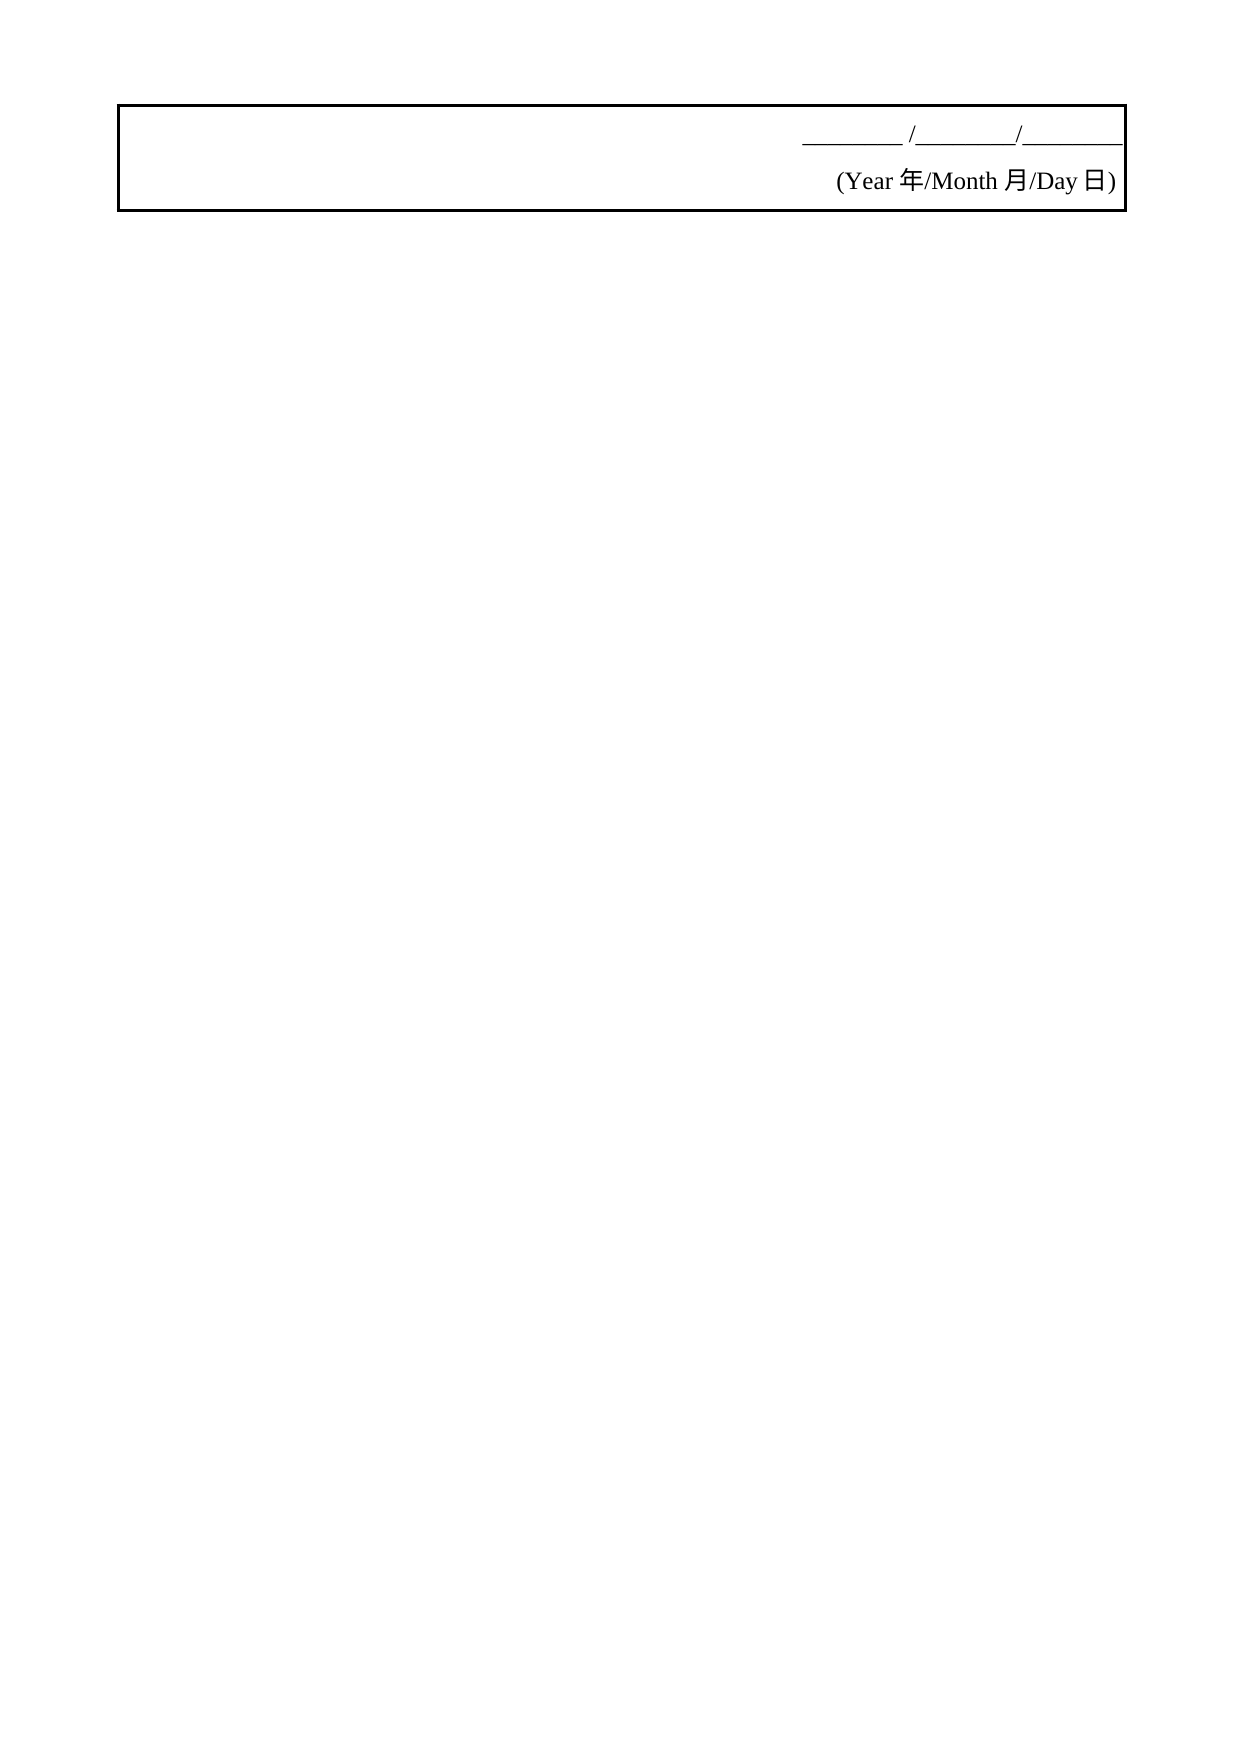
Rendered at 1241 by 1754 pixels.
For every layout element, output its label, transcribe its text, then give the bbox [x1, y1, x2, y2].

table_header ________ /________/________ (Year 年/Month 月/Day日) [120, 107, 1124, 209]
